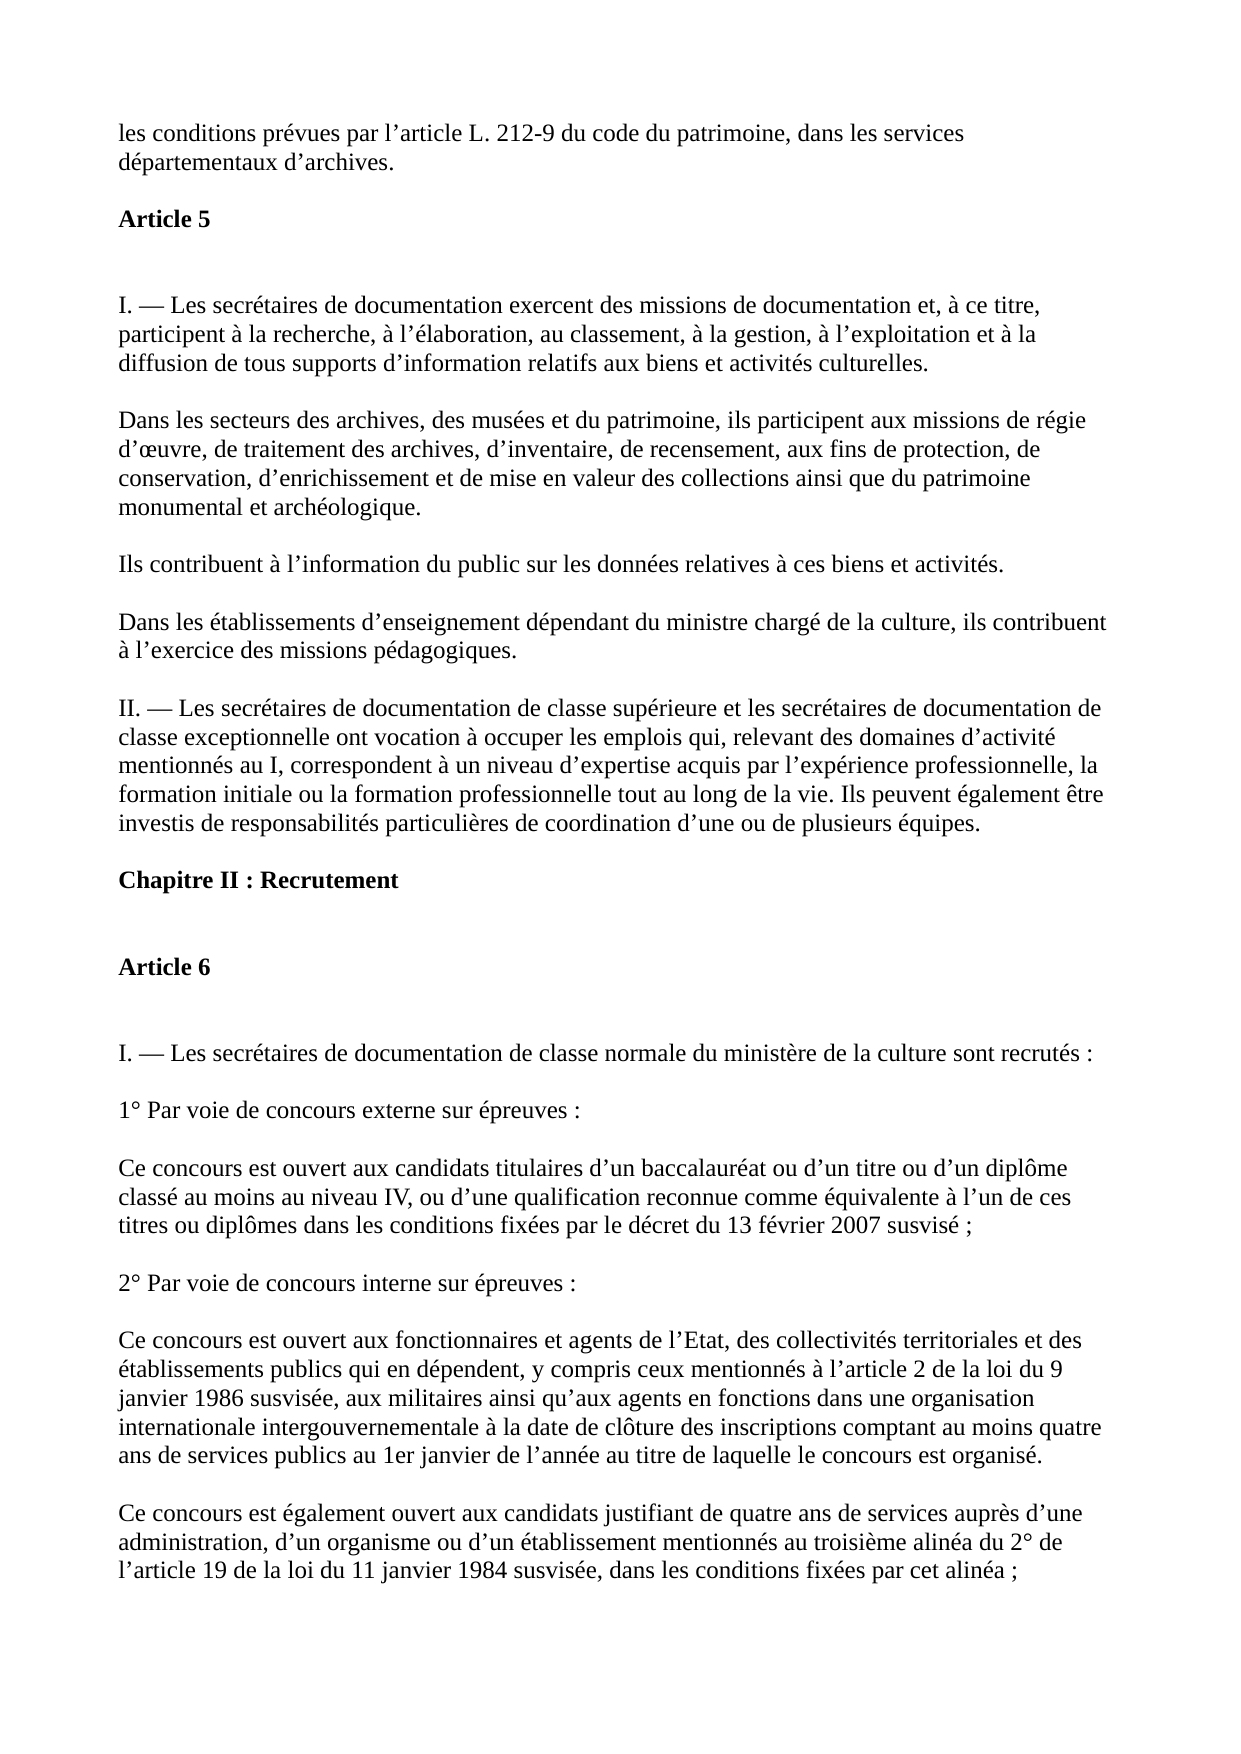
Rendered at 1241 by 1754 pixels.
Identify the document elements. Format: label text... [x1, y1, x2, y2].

text Ce concours est ouvert aux fonctionnaires et agents de l’Etat, des collectivités territoriales et des établissements publics qui en dépendent, y compris ceux mentionnés à l’article 2 de la loi du 9 janvier 1986 susvisée, aux militaires ainsi qu’aux agents en fonctions dans une organisation internationale intergouvernementale à la date de clôture des inscriptions comptant au moins quatre ans de services publics au 1er janvier de l’année au titre de laquelle le concours est organisé. [118, 1326, 1122, 1469]
text Ce concours est ouvert aux candidats titulaires d’un baccalauréat ou d’un titre ou d’un diplôme classé au moins au niveau IV, ou d’une qualification reconnue comme équivalente à l’un de ces titres ou diplômes dans les conditions fixées par le décret du 13 février 2007 susvisé ; [118, 1153, 1122, 1239]
text I. ― Les secrétaires de documentation de classe normale du ministère de la culture sont recrutés : [118, 1038, 1122, 1067]
text Dans les secteurs des archives, des musées et du patrimoine, ils participent aux missions de régie d’œuvre, de traitement des archives, d’inventaire, de recensement, aux fins de protection, de conservation, d’enrichissement et de mise en valeur des collections ainsi que du patrimoine monumental et archéologique. [118, 406, 1122, 521]
text Article 5 [118, 204, 1122, 233]
text Dans les établissements d’enseignement dépendant du ministre chargé de la culture, ils contribuent à l’exercice des missions pédagogiques. [118, 607, 1122, 664]
text Chapitre II : Recrutement [118, 866, 1122, 894]
text 2° Par voie de concours interne sur épreuves : [118, 1268, 1122, 1297]
text II. ― Les secrétaires de documentation de classe supérieure et les secrétaires de documentation de classe exceptionnelle ont vocation à occuper les emplois qui, relevant des domaines d’activité mentionnés au I, correspondent à un niveau d’expertise acquis par l’expérience professionnelle, la formation initiale ou la formation professionnelle tout au long de la vie. Ils peuvent également être investis de responsabilités particulières de coordination d’une ou de plusieurs équipes. [118, 693, 1122, 837]
text Ils contribuent à l’information du public sur les données relatives à ces biens et activités. [118, 549, 1122, 578]
text Article 6 [118, 952, 1122, 981]
text 1° Par voie de concours externe sur épreuves : [118, 1096, 1122, 1124]
text I. ― Les secrétaires de documentation exercent des missions de documentation et, à ce titre, participent à la recherche, à l’élaboration, au classement, à la gestion, à l’exploitation et à la diffusion de tous supports d’information relatifs aux biens et activités culturelles. [118, 291, 1122, 377]
text Ce concours est également ouvert aux candidats justifiant de quatre ans de services auprès d’une administration, d’un organisme ou d’un établissement mentionnés au troisième alinéa du 2° de l’article 19 de la loi du 11 janvier 1984 susvisée, dans les conditions fixées par cet alinéa ; [118, 1498, 1122, 1584]
text les conditions prévues par l’article L. 212-9 du code du patrimoine, dans les services départementaux d’archives. [118, 118, 1122, 176]
